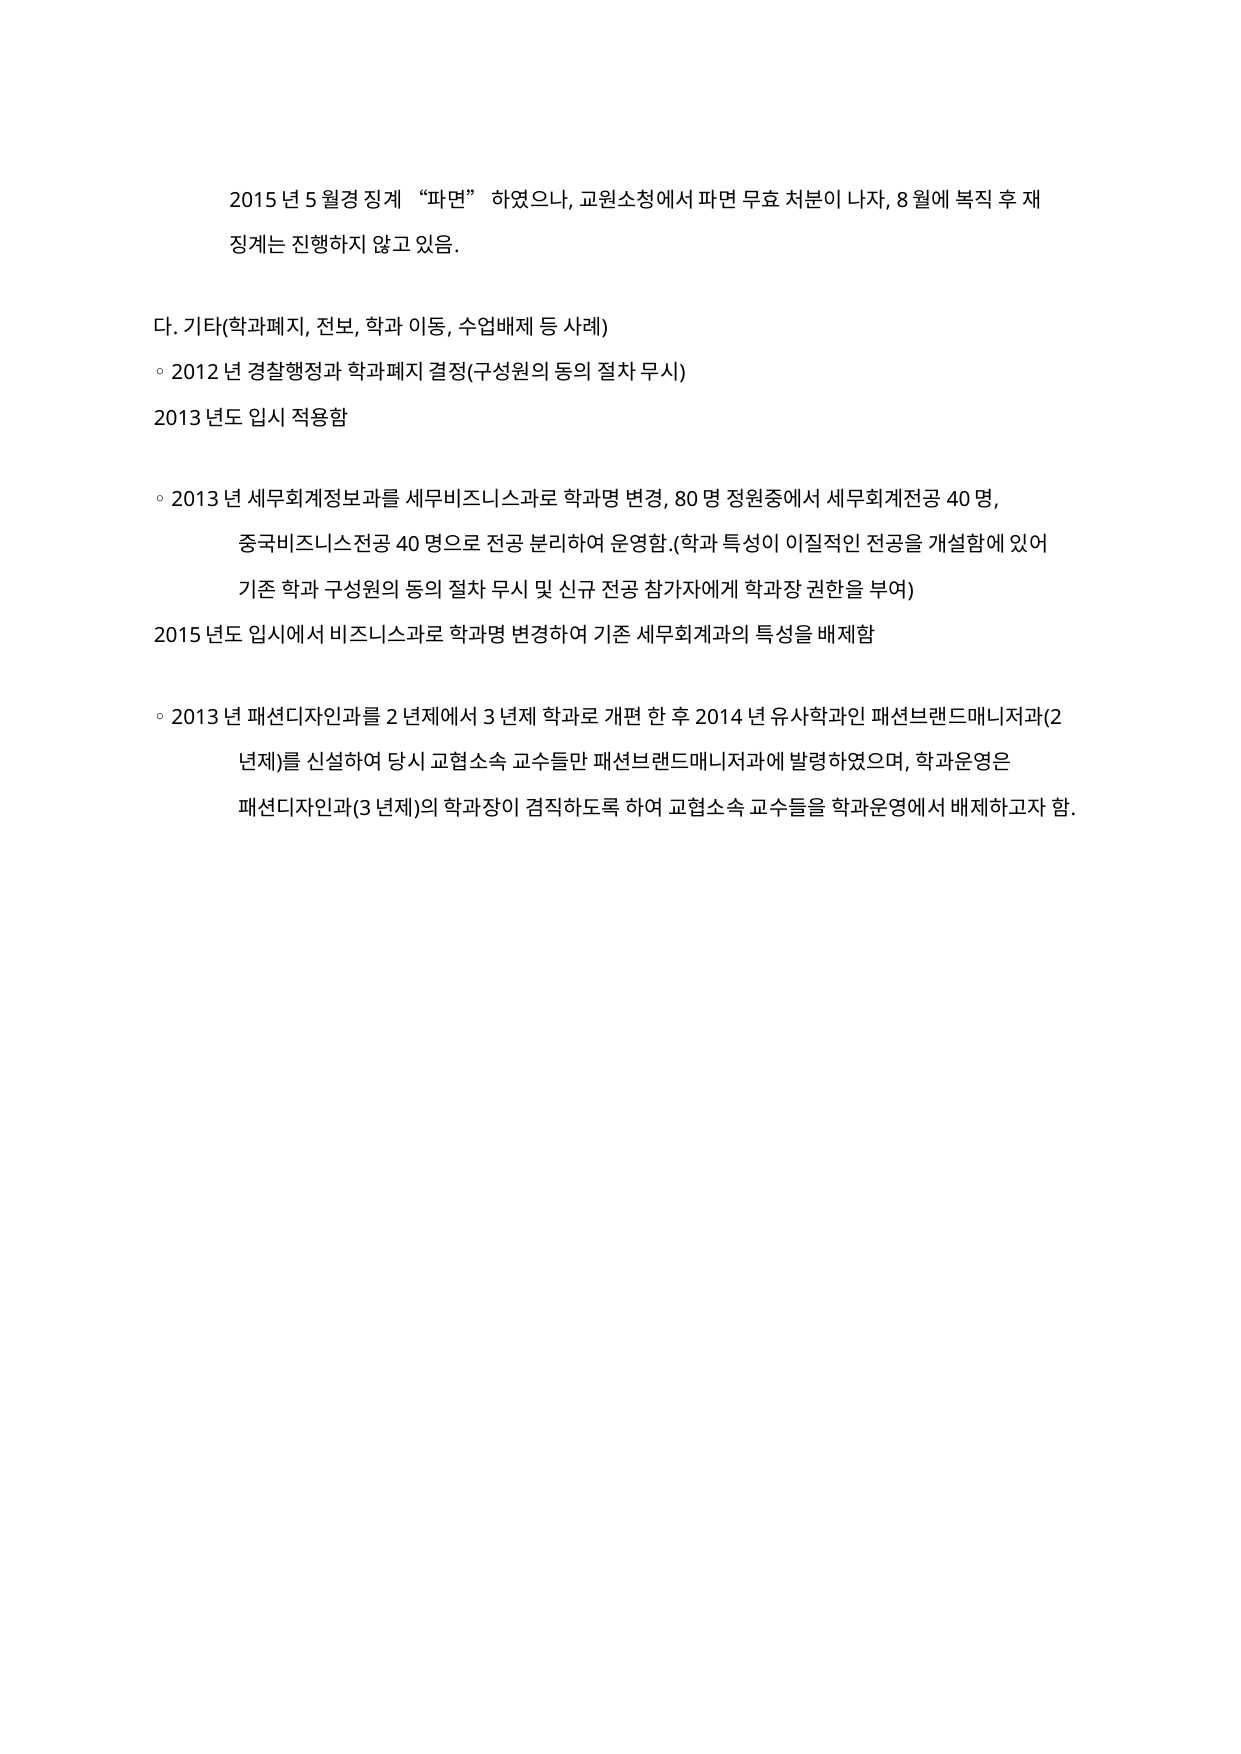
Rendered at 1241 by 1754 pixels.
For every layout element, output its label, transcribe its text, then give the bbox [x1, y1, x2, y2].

text ◦ 2013년 세무회계정보과를 세무비즈니스과로 학과명 변경, 80명 정원중에서 세무회계전공 40명, 중국비즈니스전공 40명으로 전공 분리하여 운영함.(학과 특성이 이질적인 전공을 개설함에 있어 기존 학과 구성원의 동의 절차 무시 및 신규 전공 참가자에게 학과장 권한을 부여) [153, 482, 1087, 603]
text 2015년 5월경 징계 “파면” 하였으나, 교원소청에서 파면 무효 처분이 나자, 8월에 복직 후 재 징계는 진행하지 않고 있음. [153, 183, 1087, 259]
text 2015년도 입시에서 비즈니스과로 학과명 변경하여 기존 세무회계과의 특성을 배제함 [153, 618, 1087, 649]
text ◦ 2012년 경찰행정과 학과폐지 결정(구성원의 동의 절차 무시) [153, 355, 1087, 386]
text 2013년도 입시 적용함 [153, 401, 1087, 431]
text 다. 기타(학과폐지, 전보, 학과 이동, 수업배제 등 사례) [153, 310, 1087, 340]
text ◦ 2013년 패션디자인과를 2년제에서 3년제 학과로 개편 한 후 2014년 유사학과인 패션브랜드매니저과(2년제)를 신설하여 당시 교협소속 교수들만 패션브랜드매니저과에 발령하였으며, 학과운영은 패션디자인과(3년제)의 학과장이 겸직하도록 하여 교협소속 교수들을 학과운영에서 배제하고자 함. [153, 700, 1087, 821]
